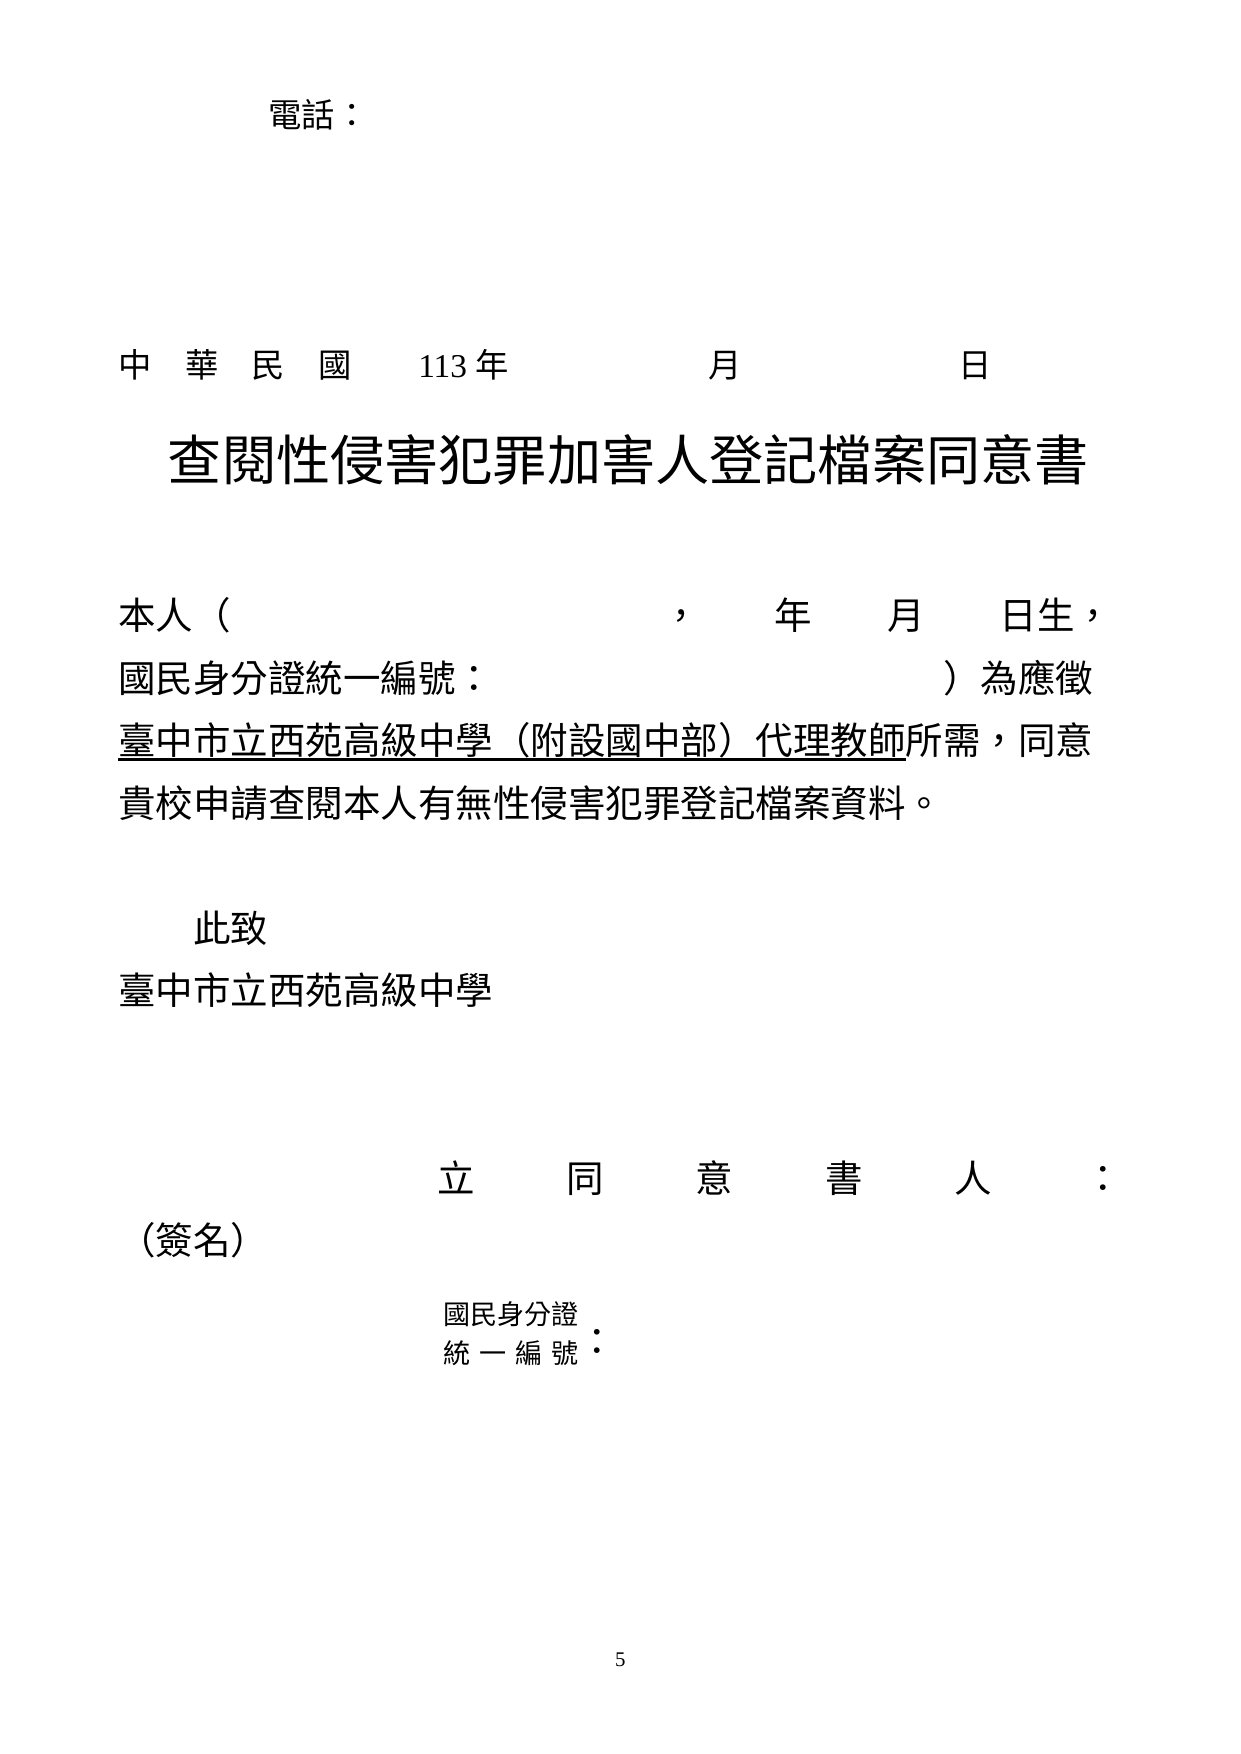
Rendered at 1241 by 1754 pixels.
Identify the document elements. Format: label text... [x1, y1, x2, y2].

text 國民身分證統一編號： [118, 1259, 1122, 1384]
text 臺中市立西苑高級中學 [118, 947, 1122, 1009]
text 查閱性侵害犯罪加害人登記檔案同意書 [118, 384, 1138, 509]
text 立同意書人： （簽名） [118, 1134, 1122, 1259]
text 本人（ ， 年 月 日生，國民身分證統一編號： ）為應徵臺中市立西苑高級中學（附設國中部）代理教師所需，同意貴校申請查閱本人有無性侵害犯罪登記檔案資料。 [118, 572, 1122, 822]
text 此致 [118, 884, 1122, 947]
text 電話： [118, 72, 1122, 134]
text 中 華 民 國 113 年 月 日 [118, 322, 1122, 384]
